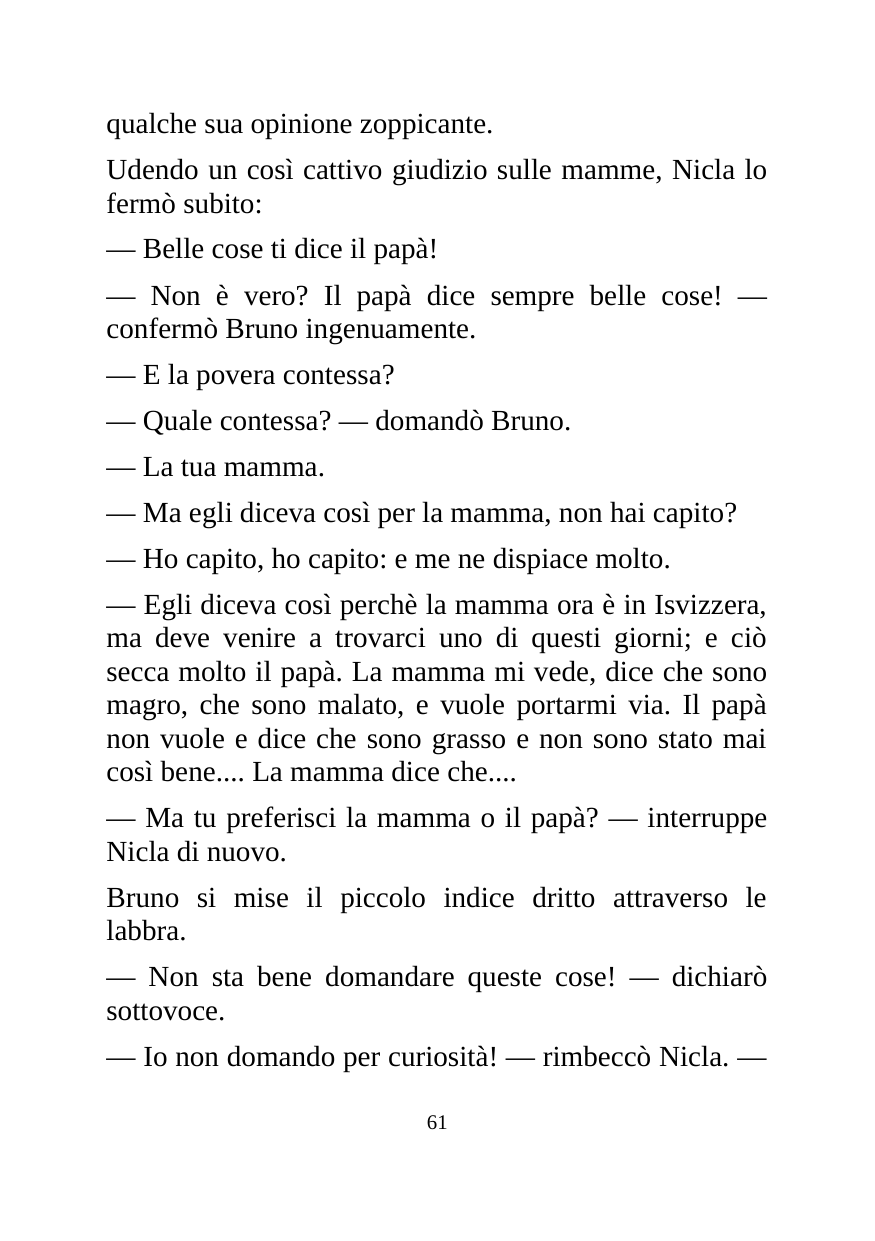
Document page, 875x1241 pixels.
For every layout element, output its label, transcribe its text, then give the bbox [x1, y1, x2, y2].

text — Ma tu preferisci la mamma o il papà? — interruppe Nicla di nuovo. [106, 800, 768, 867]
text — Egli diceva così perchè la mamma ora è in Isvizzera, ma deve venire a trovarci uno di questi giorni; e ciò secca molto il papà. La mamma mi vede, dice che sono magro, che sono malato, e vuole portarmi via. Il papà non vuole e dice che sono grasso e non sono stato mai così bene.... La mamma dice che.... [106, 587, 768, 788]
text — Ma egli diceva così per la mamma, non hai capito? [106, 495, 768, 528]
text Udendo un così cattivo giudizio sulle mamme, Nicla lo fermò subito: [106, 152, 768, 219]
text — Belle cose ti dice il papà! [106, 232, 768, 265]
text Bruno si mise il piccolo indice dritto attraverso le labbra. [106, 880, 768, 947]
text qualche sua opinione zoppicante. [106, 106, 768, 140]
text — La tua mamma. [106, 449, 768, 482]
text — Io non domando per curiosità! — rimbeccò Nicla. — [106, 1039, 768, 1072]
text — E la povera contessa? [106, 357, 768, 391]
text — Non sta bene domandare queste cose! — dichiarò sottovoce. [106, 959, 768, 1026]
text — Ho capito, ho capito: e me ne dispiace molto. [106, 541, 768, 574]
text — Non è vero? Il papà dice sempre belle cose! — confermò Bruno ingenuamente. [106, 278, 768, 345]
text — Quale contessa? — domandò Bruno. [106, 403, 768, 437]
